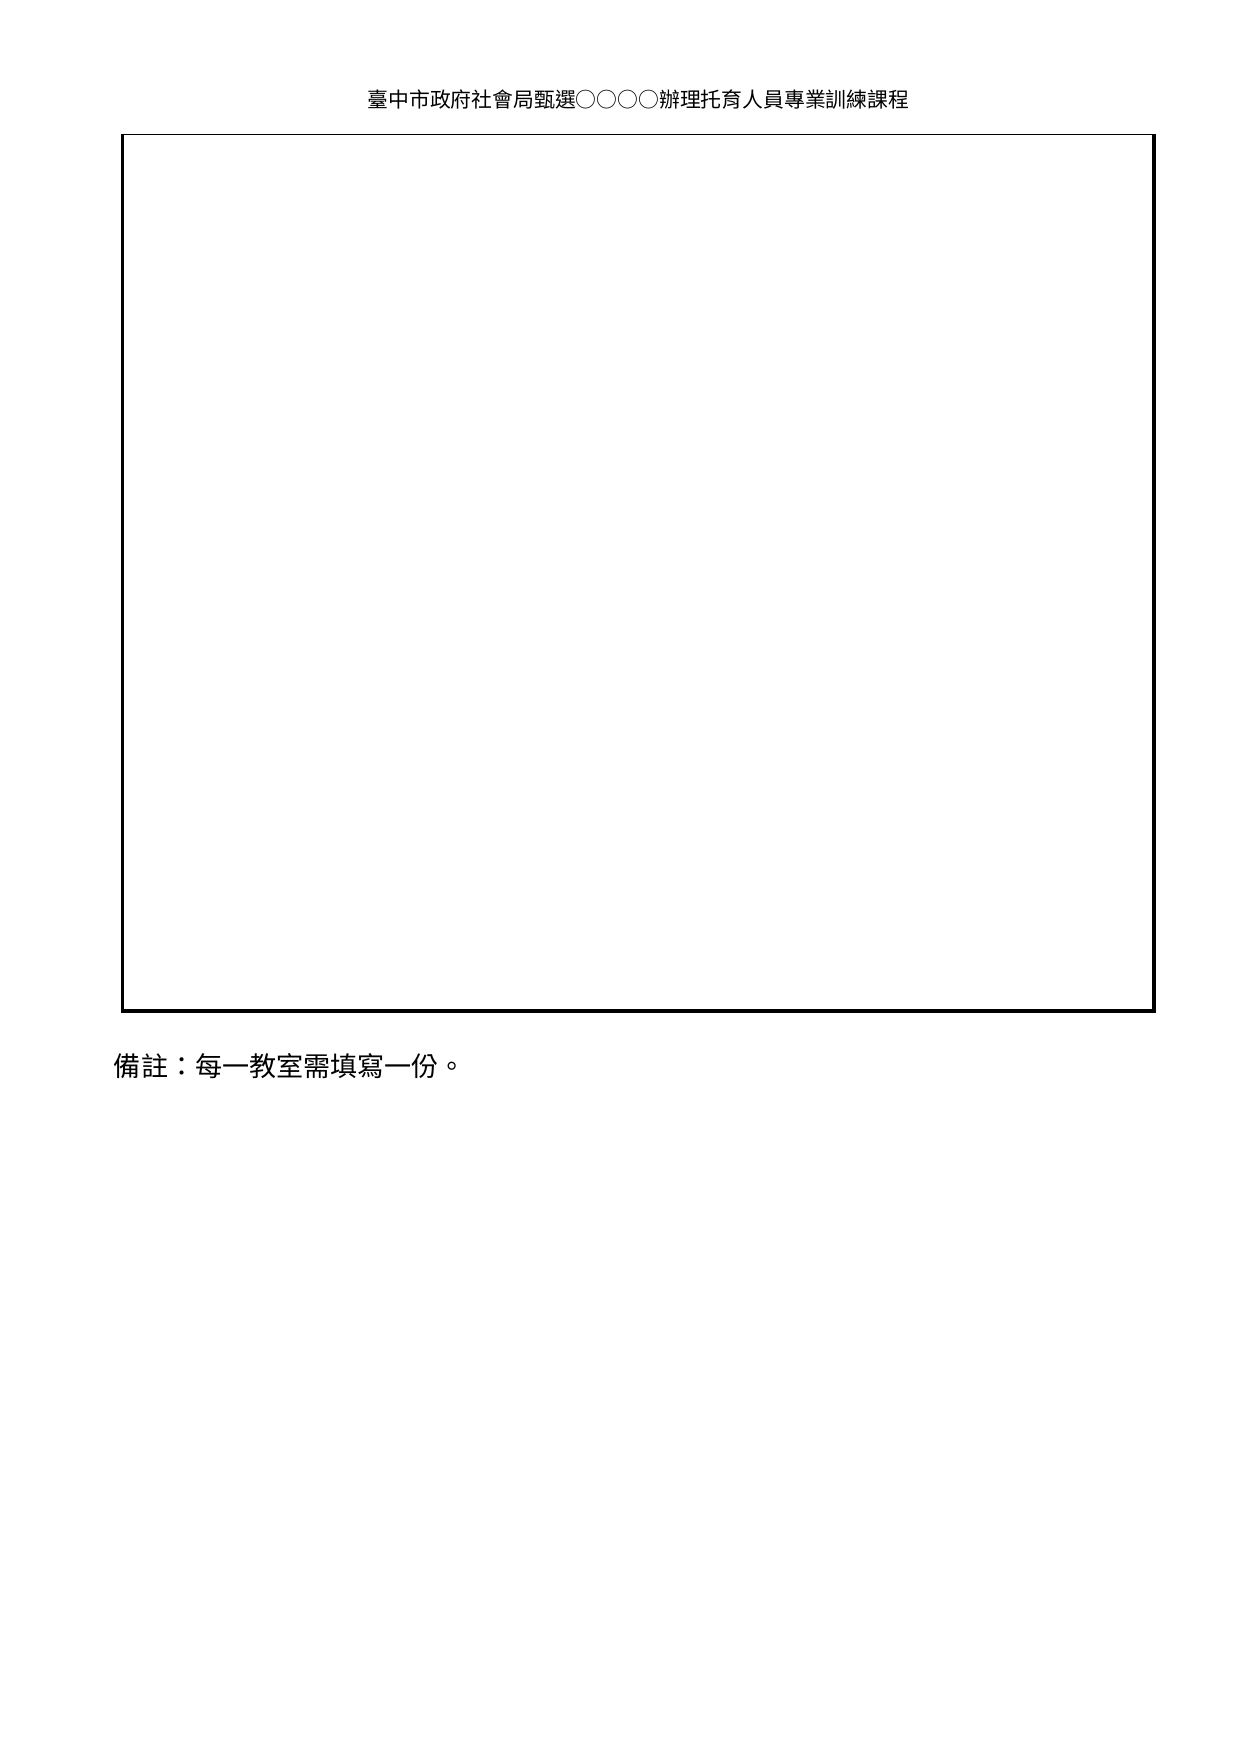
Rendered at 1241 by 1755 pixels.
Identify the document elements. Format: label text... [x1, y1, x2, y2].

subtitle 備註：每一教室需填寫一份。 [114, 1023, 1187, 1085]
table_cell [124, 135, 1152, 1009]
